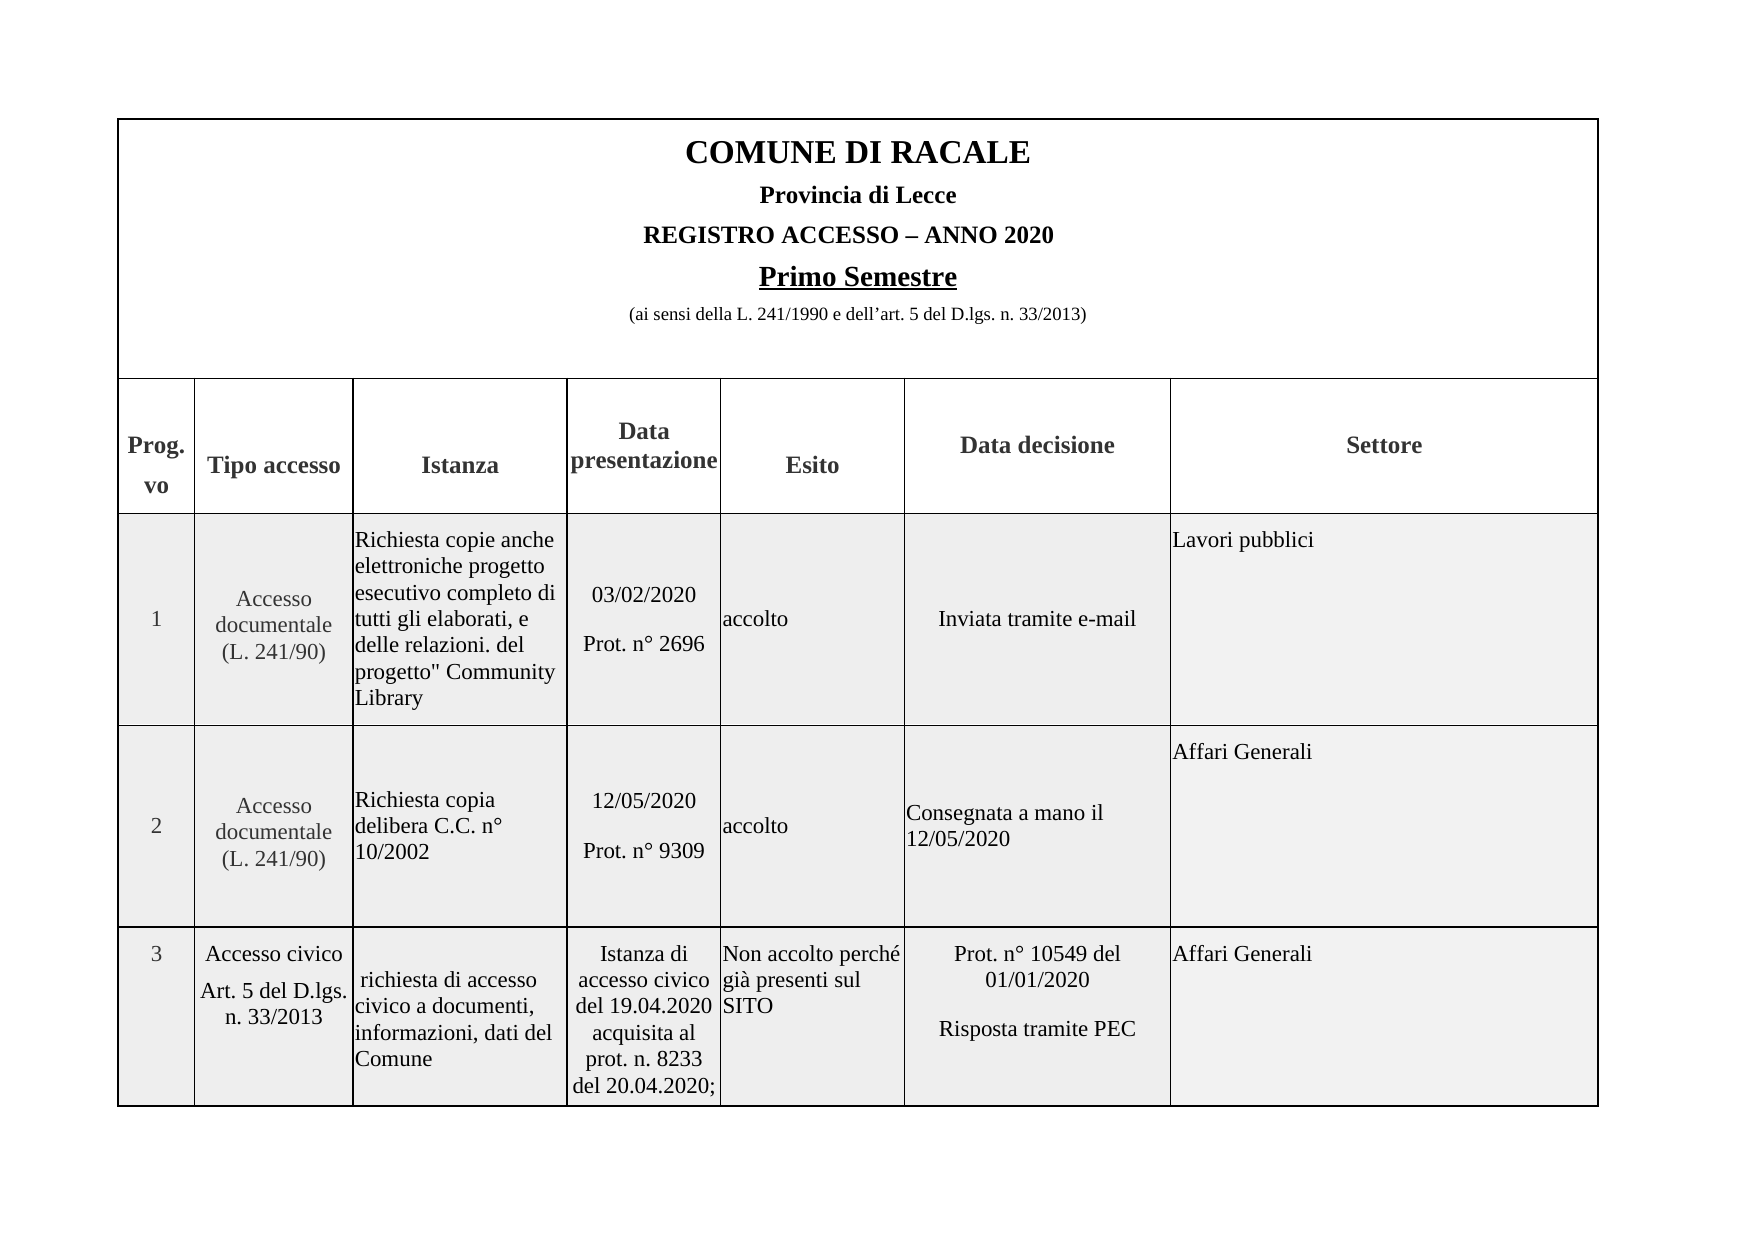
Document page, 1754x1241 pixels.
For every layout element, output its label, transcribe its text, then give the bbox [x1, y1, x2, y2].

table_cell Settore [1171, 379, 1597, 512]
table_cell richiesta di accesso civico a documenti, informazioni, dati del Comune [354, 928, 566, 1105]
table_cell Accesso documentale (L. 241/90) [195, 514, 352, 724]
table_cell Accesso civico Art. 5 del D.lgs. n. 33/2013 [195, 928, 352, 1105]
table_cell Prog. vo [119, 379, 194, 512]
table_cell Tipo accesso [195, 379, 352, 512]
table_cell Affari Generali [1171, 726, 1597, 926]
table_cell Consegnata a mano il 12/05/2020 [905, 726, 1170, 926]
table_cell Affari Generali [1171, 928, 1597, 1105]
table_cell Richiesta copie anche elettroniche progetto esecutivo completo di tutti gli elaborati, e delle relazioni. del progetto" Community Library [354, 514, 566, 724]
table_cell Non accolto perché già presenti sul SITO [721, 928, 904, 1105]
table_cell Accesso documentale (L. 241/90) [195, 726, 352, 926]
table_cell Esito [721, 379, 904, 512]
table_cell 2 [119, 726, 194, 926]
table_header COMUNE DI RACALE Provincia di Lecce REGISTRO ACCESSO – ANNO 2020 Primo Semestre (ai sensi della L. 241/1990 e dell’art. 5 del D.lgs. n. 33/2013) [119, 120, 1597, 378]
table_cell Inviata tramite e-mail [905, 514, 1170, 724]
table_cell Istanza di accesso civico del 19.04.2020 acquisita al prot. n. 8233 del 20.04.2020; [568, 928, 720, 1105]
table_cell 03/02/2020 Prot. n° 2696 [568, 514, 720, 724]
table_cell 3 [119, 928, 194, 1105]
table_cell Richiesta copia delibera C.C. n° 10/2002 [354, 726, 566, 926]
table_cell 12/05/2020 Prot. n° 9309 [568, 726, 720, 926]
table_cell 1 [119, 514, 194, 724]
table_cell Data decisione [905, 379, 1170, 512]
table_cell Prot. n° 10549 del 01/01/2020 Risposta tramite PEC [905, 928, 1170, 1105]
table_cell accolto [721, 514, 904, 724]
table_cell accolto [721, 726, 904, 926]
table_cell Istanza [354, 379, 566, 512]
table_cell Data presentazione [568, 379, 720, 512]
table_cell Lavori pubblici [1171, 514, 1597, 724]
